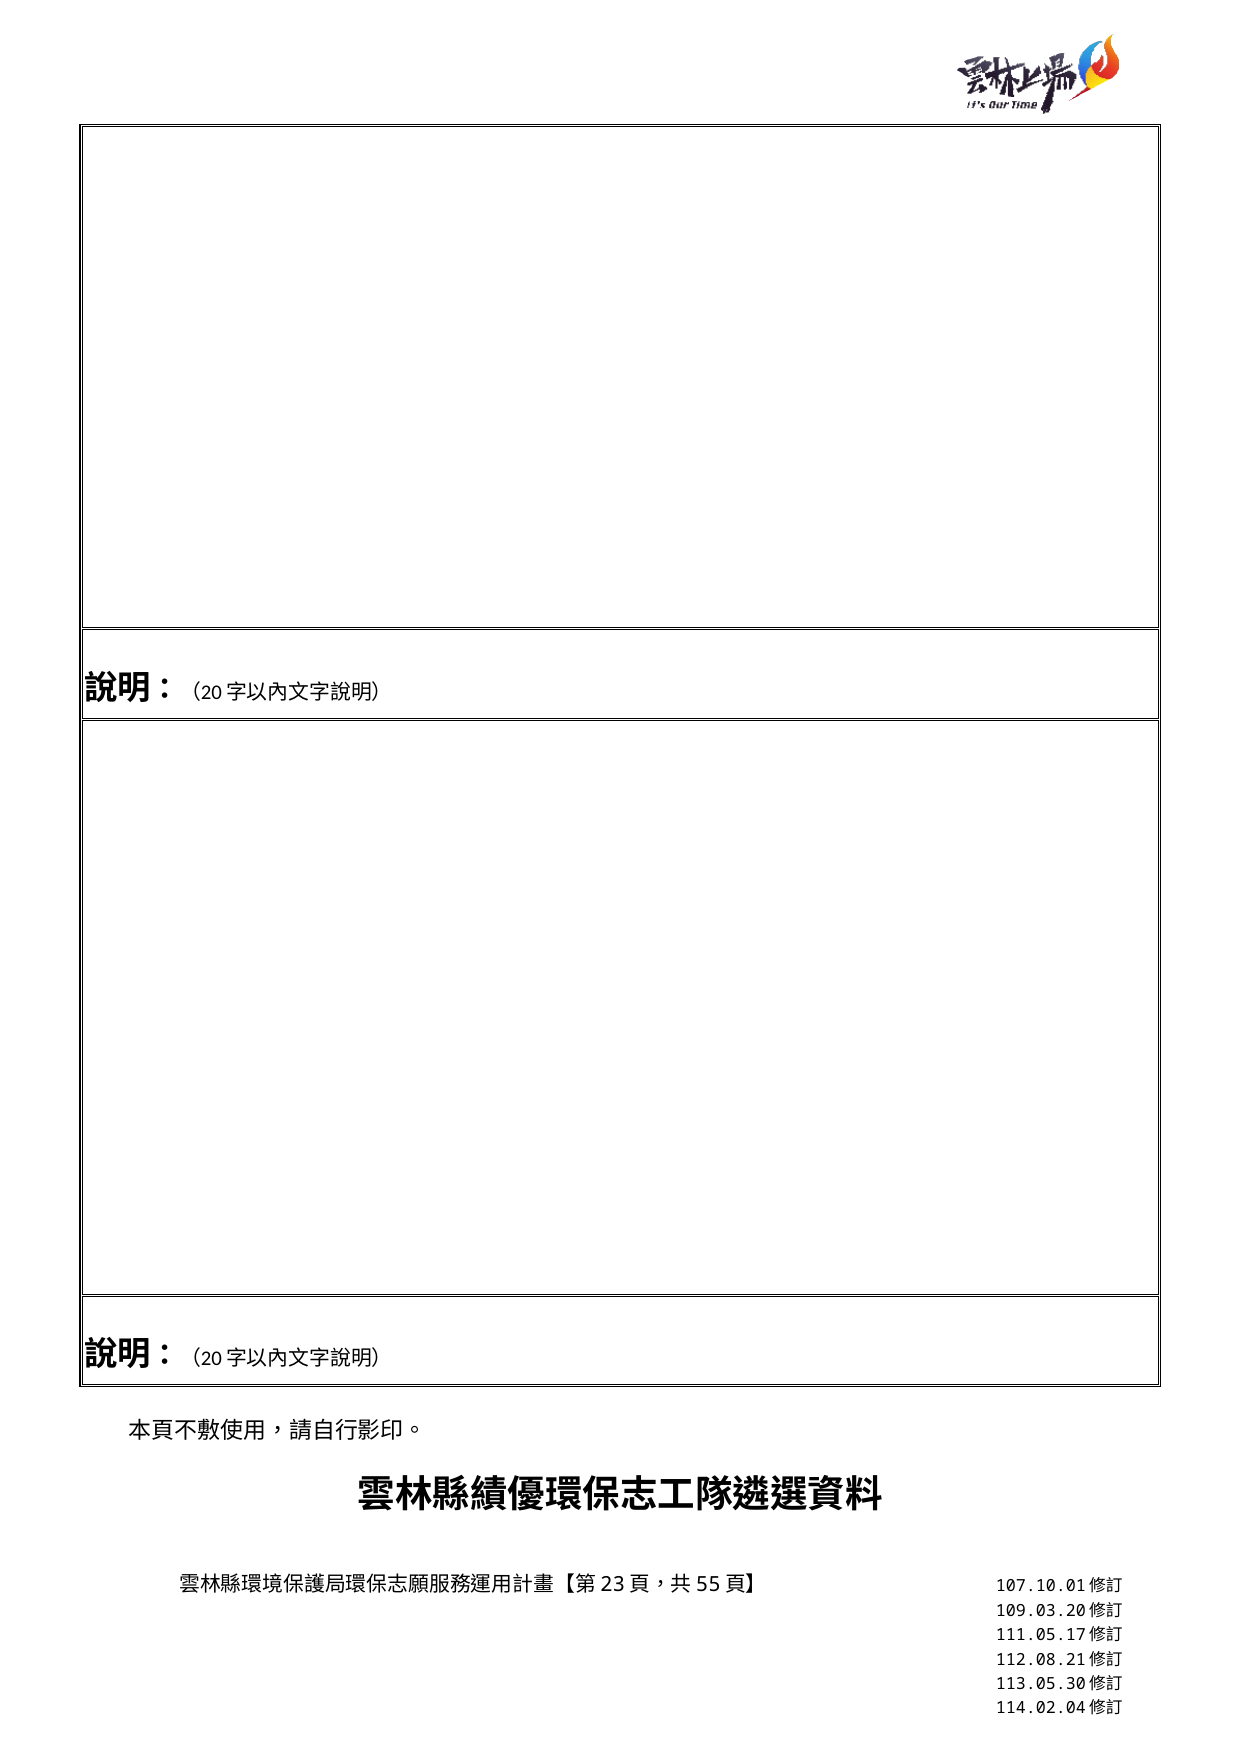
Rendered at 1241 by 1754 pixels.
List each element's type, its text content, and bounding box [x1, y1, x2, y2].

table_cell 說明：（20字以內文字說明） [83, 1297, 1158, 1384]
table_cell [83, 721, 1158, 1293]
text 雲林縣績優環保志工隊遴選資料 [118, 1450, 1122, 1512]
table_header [83, 127, 1158, 627]
table_cell 說明：（20字以內文字說明） [83, 630, 1158, 718]
text 本頁不敷使用，請自行影印。 [118, 1387, 1122, 1450]
